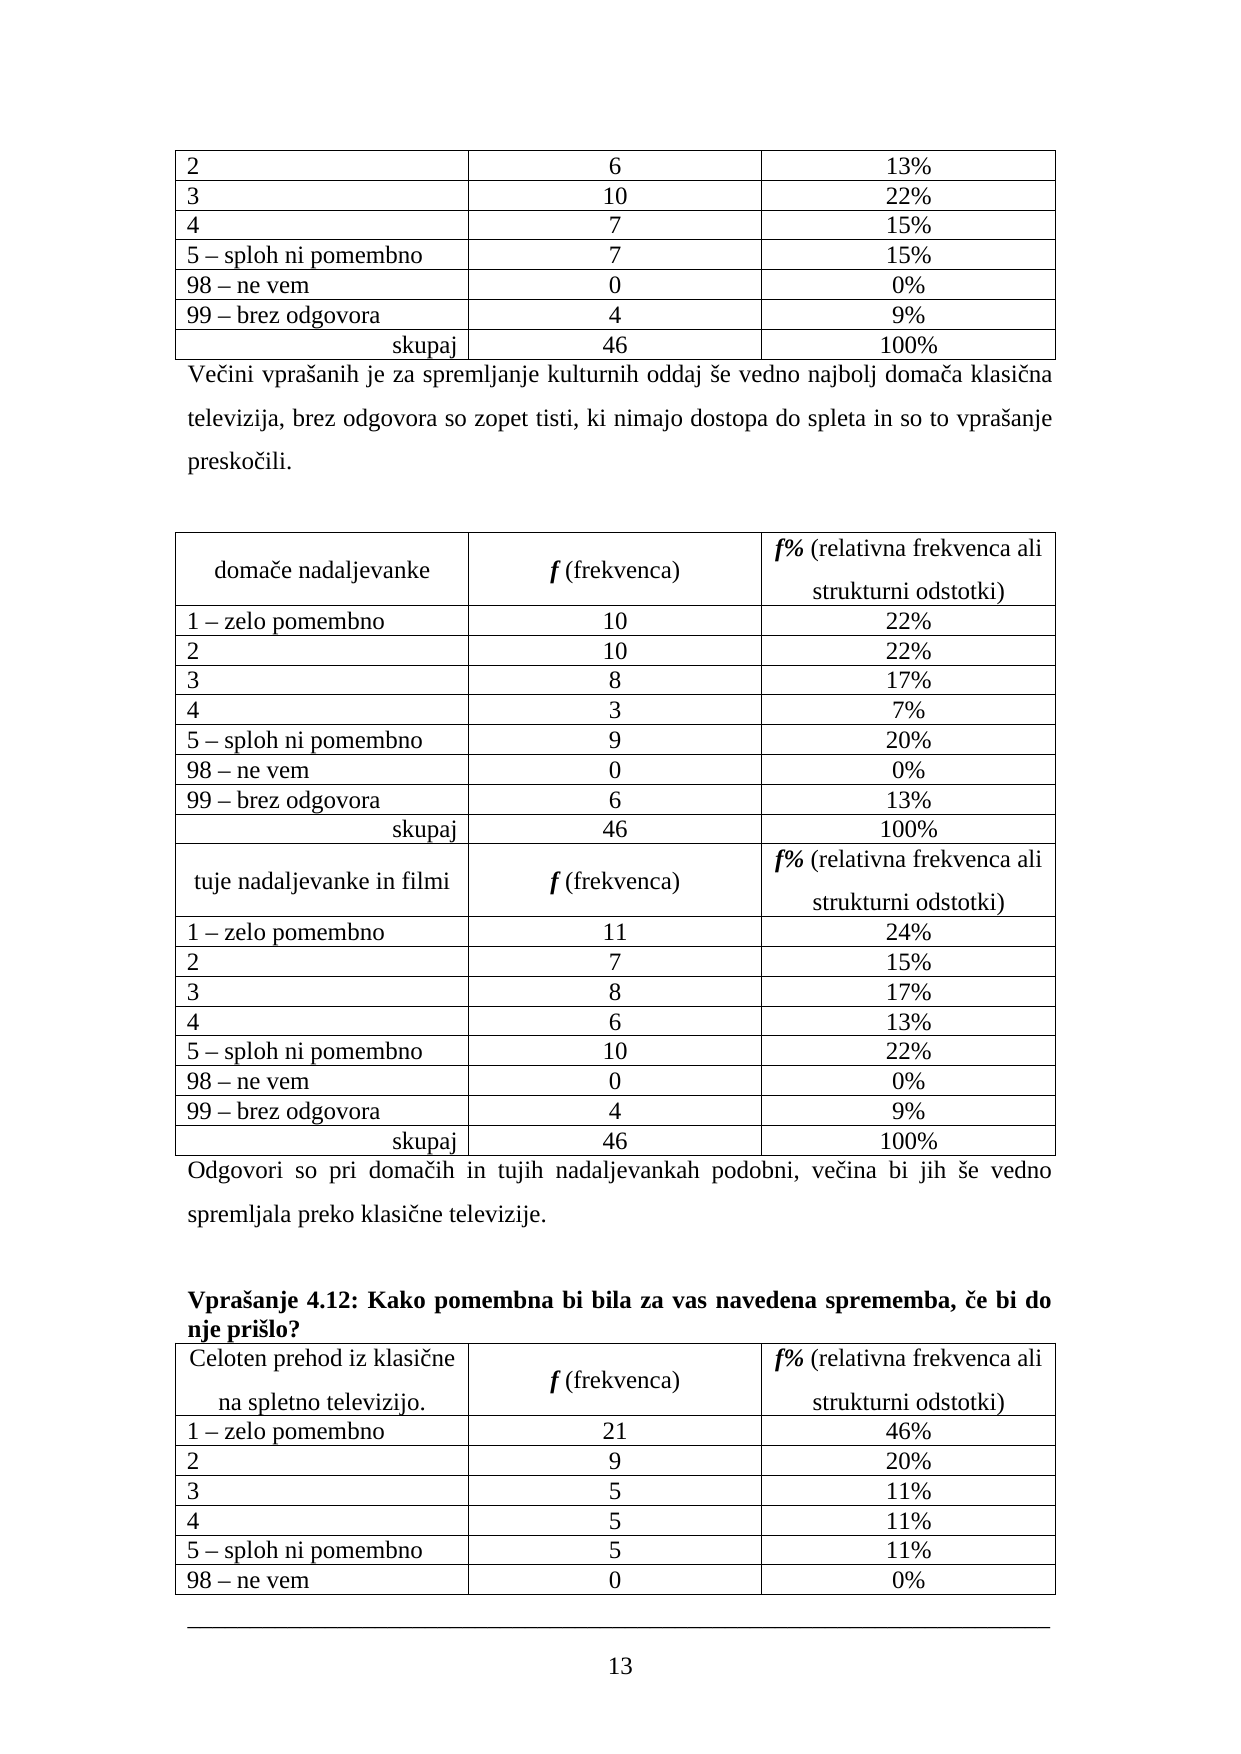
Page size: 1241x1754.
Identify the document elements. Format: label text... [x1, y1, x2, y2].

table_cell 1 – zelo pomembno [176, 917, 468, 946]
table_cell skupaj [176, 815, 468, 843]
table_cell 9 [469, 725, 761, 754]
table_cell 10 [469, 606, 761, 635]
table_cell 0 [469, 270, 761, 299]
table_cell 3 [176, 1476, 468, 1505]
table_cell 9 [469, 1446, 761, 1475]
table_cell 7 [469, 240, 761, 269]
table_cell 0 [469, 755, 761, 784]
table_cell 10 [469, 636, 761, 664]
table_cell tuje nadaljevanke in filmi [176, 844, 468, 916]
table_cell 0% [762, 1565, 1055, 1594]
table_cell 5 [469, 1536, 761, 1564]
table_cell 20% [762, 1446, 1055, 1475]
table_cell 6 [469, 151, 761, 180]
table_cell 98 – ne vem [176, 1066, 468, 1095]
table_cell 3 [469, 695, 761, 724]
table_cell 0 [469, 1565, 761, 1594]
table_cell 17% [762, 666, 1055, 694]
table_cell 0% [762, 1066, 1055, 1095]
table_cell 2 [176, 636, 468, 664]
table_cell 46 [469, 330, 761, 358]
table_cell 11% [762, 1506, 1055, 1534]
table_cell 8 [469, 666, 761, 694]
table_cell 22% [762, 1036, 1055, 1065]
table_cell 3 [176, 181, 468, 209]
table_header f (frekvenca) [469, 533, 761, 605]
table_cell 10 [469, 181, 761, 209]
table_cell 13% [762, 151, 1055, 180]
table_cell 7% [762, 695, 1055, 724]
table_cell 100% [762, 1126, 1055, 1154]
table_cell 4 [469, 1096, 761, 1125]
table_cell 5 – sploh ni pomembno [176, 1036, 468, 1065]
table_cell 100% [762, 330, 1055, 358]
table_header domače nadaljevanke [176, 533, 468, 605]
table_cell 20% [762, 725, 1055, 754]
table_cell 5 [469, 1506, 761, 1534]
table_cell 2 [176, 947, 468, 976]
table_cell 8 [469, 977, 761, 1006]
table_cell 4 [176, 1007, 468, 1035]
table_cell 4 [176, 695, 468, 724]
table_cell 13% [762, 1007, 1055, 1035]
text Odgovori so pri domačih in tujih nadaljevankah podobni, večina bi jih še vedno spremljala preko klasične televizije. [187, 1156, 1053, 1227]
table_cell 9% [762, 300, 1055, 329]
table_cell 99 – brez odgovora [176, 785, 468, 813]
table_cell 11% [762, 1536, 1055, 1564]
table_cell 5 – sploh ni pomembno [176, 725, 468, 754]
table_cell 98 – ne vem [176, 755, 468, 784]
table_cell 100% [762, 815, 1055, 843]
table_cell 11% [762, 1476, 1055, 1505]
table_cell 2 [176, 151, 468, 180]
table_cell 98 – ne vem [176, 1565, 468, 1594]
table_cell 22% [762, 606, 1055, 635]
table_cell 4 [176, 211, 468, 239]
table_cell 98 – ne vem [176, 270, 468, 299]
table_cell 5 – sploh ni pomembno [176, 1536, 468, 1564]
table_cell skupaj [176, 330, 468, 358]
table_cell 7 [469, 211, 761, 239]
table_cell 15% [762, 947, 1055, 976]
table_cell 6 [469, 1007, 761, 1035]
table_cell 46 [469, 1126, 761, 1154]
table_cell skupaj [176, 1126, 468, 1154]
table_cell 4 [469, 300, 761, 329]
table_cell f% (relativna frekvenca ali strukturni odstotki) [762, 844, 1055, 916]
table_cell 99 – brez odgovora [176, 300, 468, 329]
table_header f% (relativna frekvenca ali strukturni odstotki) [762, 1344, 1055, 1415]
table_cell 3 [176, 977, 468, 1006]
table_header f% (relativna frekvenca ali strukturni odstotki) [762, 533, 1055, 605]
table_cell 1 – zelo pomembno [176, 606, 468, 635]
text Večini vprašanih je za spremljanje kulturnih oddaj še vedno najbolj domača klasična televizija, brez odgovora so zopet tisti, ki nimajo dostopa do spleta in so to vprašanje preskočili. [187, 360, 1053, 474]
table_cell 5 [469, 1476, 761, 1505]
table_cell 22% [762, 181, 1055, 209]
table_cell 46% [762, 1416, 1055, 1445]
table_cell 13% [762, 785, 1055, 813]
table_cell 2 [176, 1446, 468, 1475]
table_cell 0% [762, 755, 1055, 784]
table_cell 0% [762, 270, 1055, 299]
table_header Celoten prehod iz klasične na spletno televizijo. [176, 1344, 468, 1415]
table_cell 9% [762, 1096, 1055, 1125]
table_cell 0 [469, 1066, 761, 1095]
table_cell 10 [469, 1036, 761, 1065]
table_cell 6 [469, 785, 761, 813]
table_cell 46 [469, 815, 761, 843]
table_cell 22% [762, 636, 1055, 664]
table_cell 11 [469, 917, 761, 946]
table_cell 21 [469, 1416, 761, 1445]
table_header f (frekvenca) [469, 1344, 761, 1415]
table_cell 15% [762, 240, 1055, 269]
text Vprašanje 4.12: Kako pomembna bi bila za vas navedena sprememba, če bi do nje prišlo? [187, 1285, 1053, 1342]
table_cell 15% [762, 211, 1055, 239]
table_cell 3 [176, 666, 468, 694]
table_cell f (frekvenca) [469, 844, 761, 916]
table_cell 24% [762, 917, 1055, 946]
table_cell 7 [469, 947, 761, 976]
table_cell 1 – zelo pomembno [176, 1416, 468, 1445]
table_cell 5 – sploh ni pomembno [176, 240, 468, 269]
table_cell 17% [762, 977, 1055, 1006]
table_cell 99 – brez odgovora [176, 1096, 468, 1125]
table_cell 4 [176, 1506, 468, 1534]
